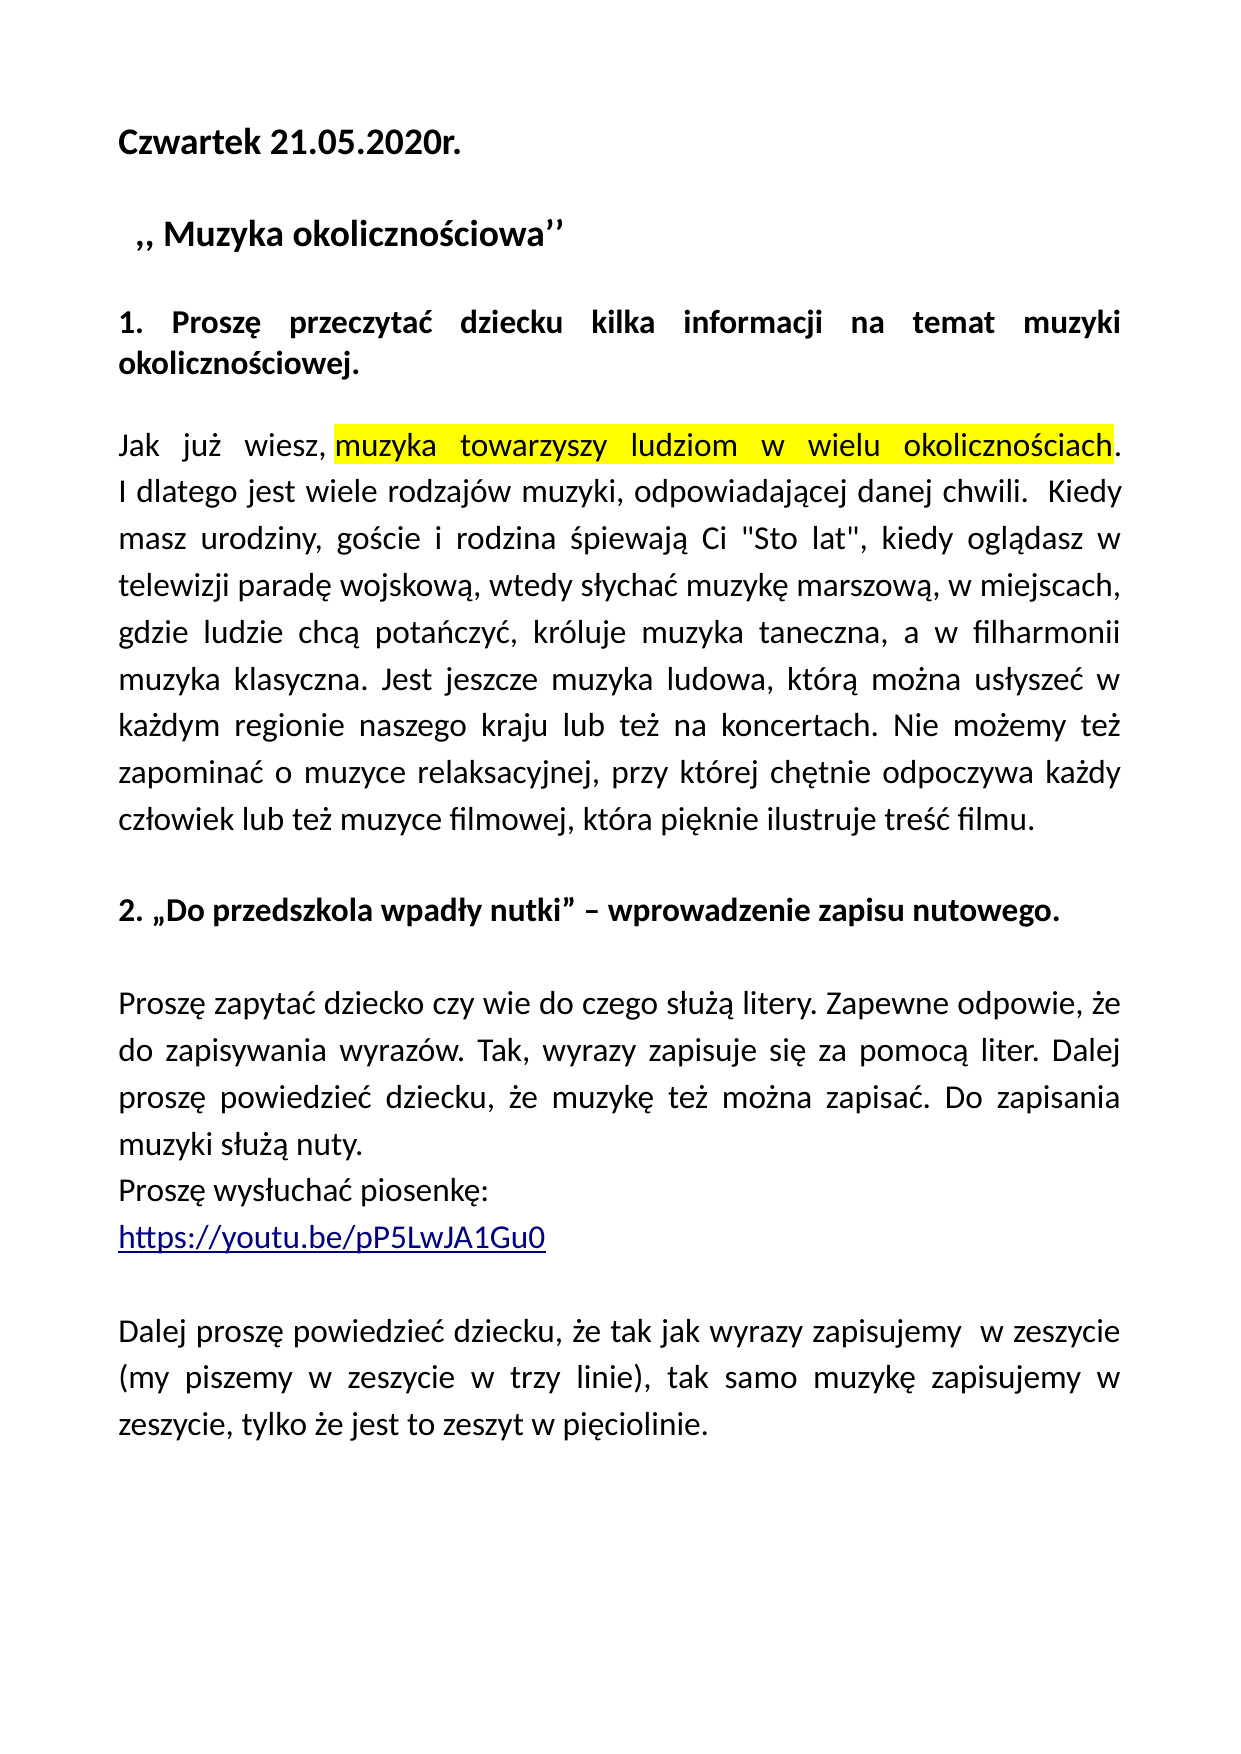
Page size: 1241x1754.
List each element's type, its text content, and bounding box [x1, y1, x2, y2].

text Proszę zapytać dziecko czy wie do czego służą litery. Zapewne odpowie, że do zapisywania wyrazów. Tak, wyrazy zapisuje się za pomocą liter. Dalej proszę powiedzieć dziecku, że muzykę też można zapisać. Do zapisania muzyki służą nuty. [118, 982, 1122, 1163]
text ,, Muzyka okolicznościowa’’ [118, 210, 1122, 256]
text Czwartek 21.05.2020r. [118, 118, 1122, 164]
text Proszę wysłuchać piosenkę: [118, 1169, 1122, 1210]
text https://youtu.be/pP5LwJA1Gu0 [118, 1216, 1122, 1257]
text Dalej proszę powiedzieć dziecku, że tak jak wyrazy zapisujemy w zeszycie (my piszemy w zeszycie w trzy linie), tak samo muzykę zapisujemy w zeszycie, tylko że jest to zeszyt w pięciolinie. [118, 1309, 1122, 1444]
text 1. Proszę przeczytać dziecku kilka informacji na temat muzyki okolicznościowej. [118, 301, 1122, 383]
text Jak już wiesz, muzyka towarzyszy ludziom w wielu okolicznościach. I dlatego jest wiele rodzajów muzyki, odpowiadającej danej chwili. Kiedy masz urodziny, goście i rodzina śpiewają Ci "Sto lat", kiedy oglądasz w telewizji paradę wojskową, wtedy słychać muzykę marszową, w miejscach, gdzie ludzie chcą potańczyć, króluje muzyka taneczna, a w filharmonii muzyka klasyczna. Jest jeszcze muzyka ludowa, którą można usłyszeć w każdym regionie naszego kraju lub też na koncertach. Nie możemy też zapominać o muzyce relaksacyjnej, przy której chętnie odpoczywa każdy człowiek lub też muzyce filmowej, która pięknie ilustruje treść filmu. [118, 424, 1122, 838]
text 2. „Do przedszkola wpadły nutki” – wprowadzenie zapisu nutowego. [118, 889, 1122, 929]
